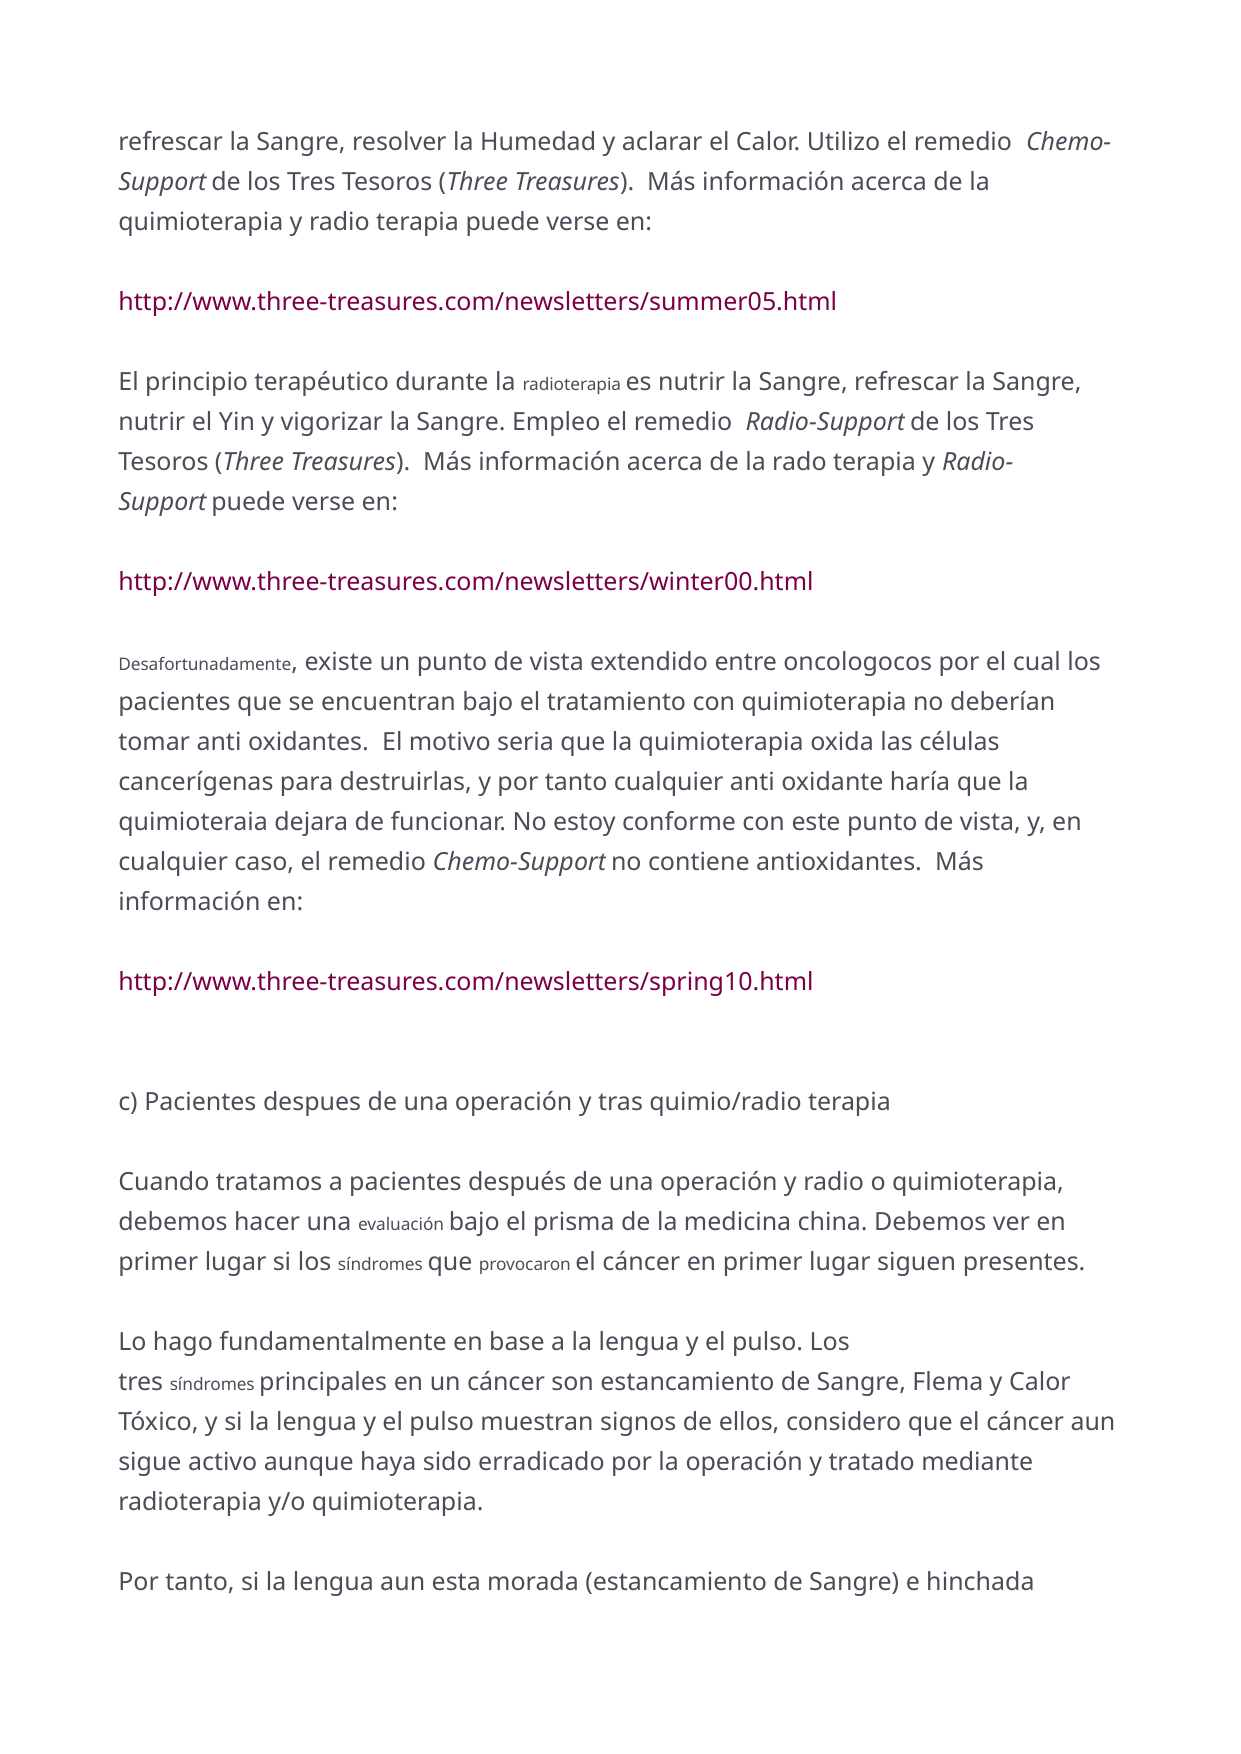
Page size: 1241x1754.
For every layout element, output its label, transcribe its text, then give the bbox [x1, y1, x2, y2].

text refrescar la Sangre, resolver la Humedad y aclarar el Calor. Utilizo el remedio Chemo-Support de los Tres Tesoros (Three Treasures). Más información acerca de la quimioterapia y radio terapia puede verse en: http://www.three-treasures.com/newsletters/summer05.html El principio terapéutico durante la radioterapia es nutrir la Sangre, refrescar la Sangre, nutrir el Yin y vigorizar la Sangre. Empleo el remedio Radio-Support de los Tres Tesoros (Three Treasures). Más información acerca de la rado terapia y Radio-Support puede verse en: http://www.three-treasures.com/newsletters/winter00.html Desafortunadamente, existe un punto de vista extendido entre oncologocos por el cual los pacientes que se encuentran bajo el tratamiento con quimioterapia no deberían tomar anti oxidantes. El motivo seria que la quimioterapia oxida las células cancerígenas para destruirlas, y por tanto cualquier anti oxidante haría que la quimioteraia dejara de funcionar. No estoy conforme con este punto de vista, y, en cualquier caso, el remedio Chemo-Support no contiene antioxidantes. Más información en: http://www.three-treasures.com/newsletters/spring10.html c) Pacientes despues de una operación y tras quimio/radio terapia Cuando tratamos a pacientes después de una operación y radio o quimioterapia, debemos hacer una evaluación bajo el prisma de la medicina china. Debemos ver en primer lugar si los síndromes que provocaron el cáncer en primer lugar siguen presentes. Lo hago fundamentalmente en base a la lengua y el pulso. Los tres síndromes principales en un cáncer son estancamiento de Sangre, Flema y Calor Tóxico, y si la lengua y el pulso muestran signos de ellos, considero que el cáncer aun sigue activo aunque haya sido erradicado por la operación y tratado mediante radioterapia y/o quimioterapia. Por tanto, si la lengua aun esta morada (estancamiento de Sangre) e hinchada [118, 118, 1122, 1598]
